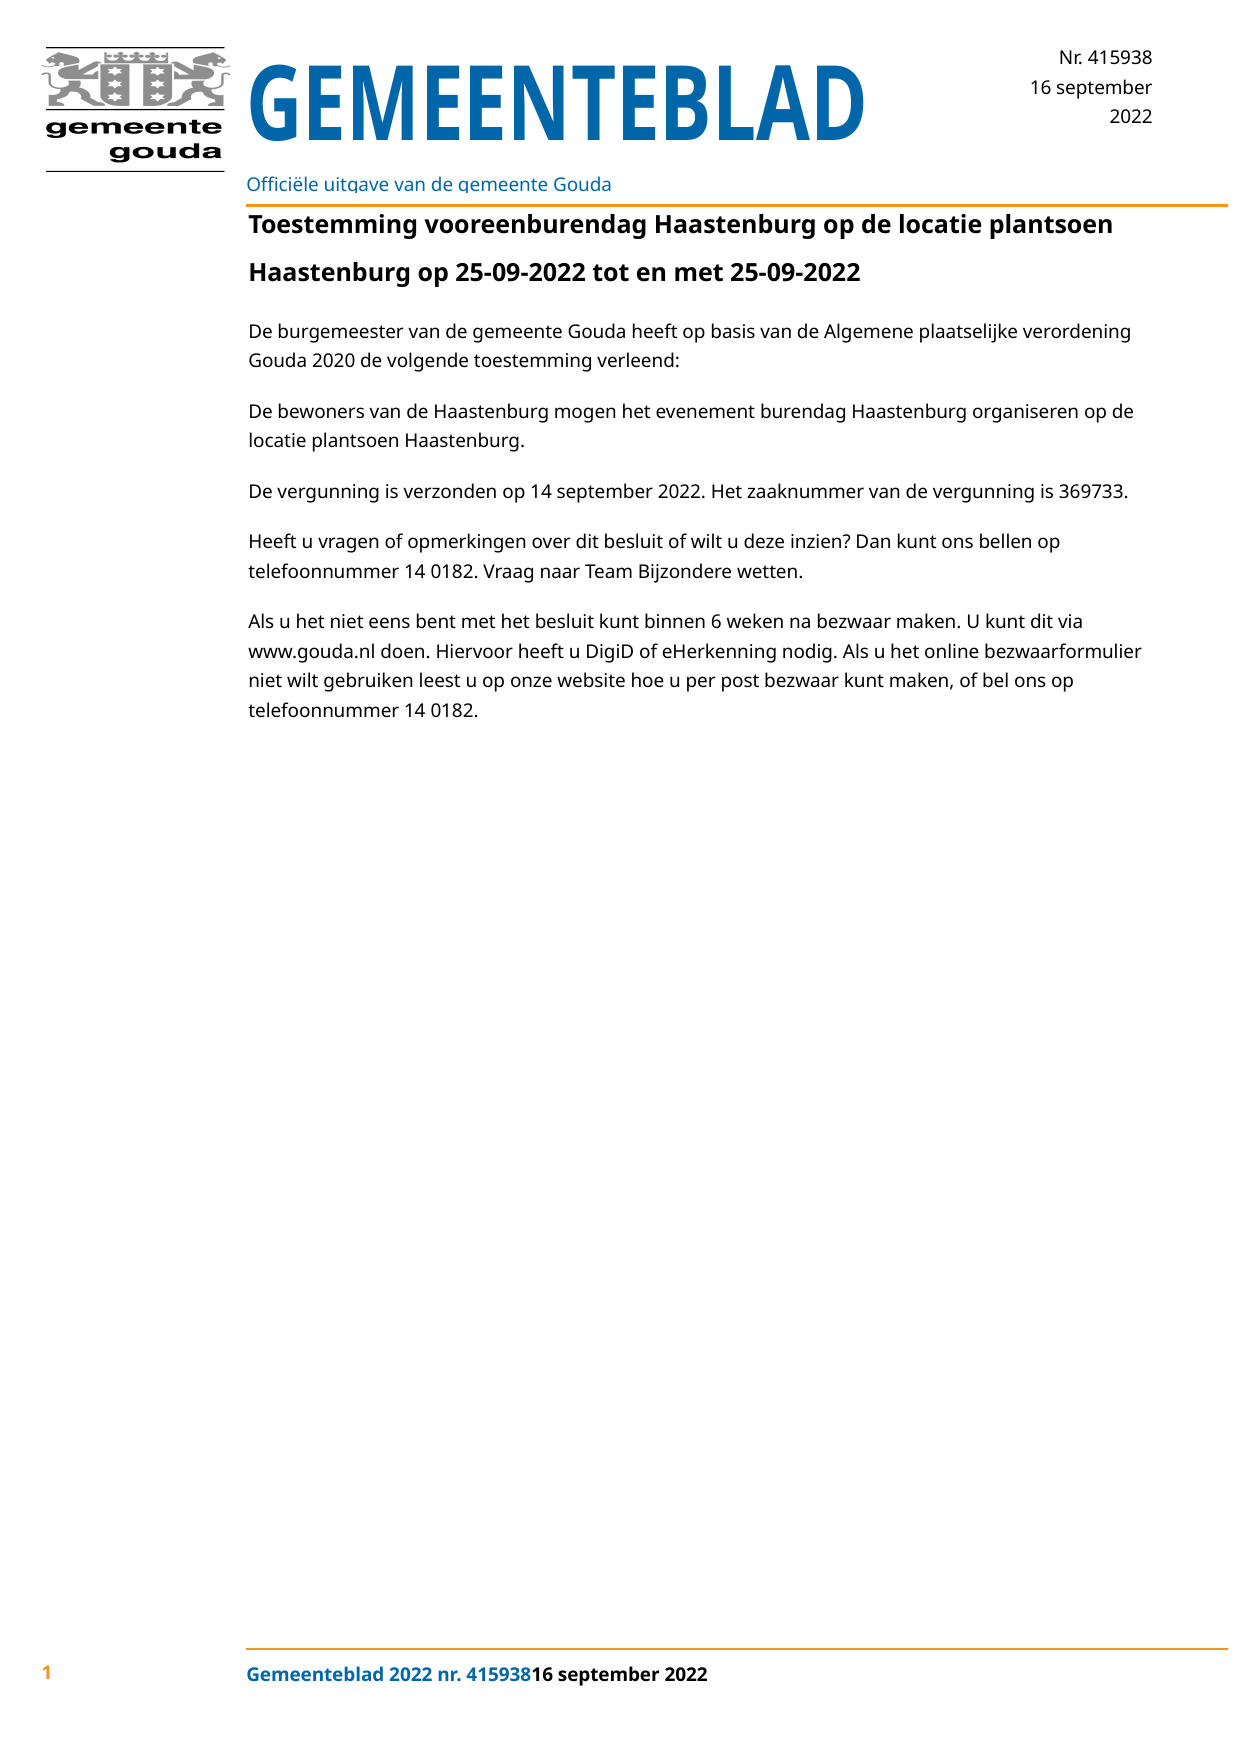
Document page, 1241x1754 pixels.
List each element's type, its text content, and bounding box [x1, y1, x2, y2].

text De bewoners van de Haastenburg mogen het evenement burendag Haastenburg organiseren op de locatie plantsoen Haastenburg. [248, 398, 1152, 453]
text Heeft u vragen of opmerkingen over dit besluit of wilt u deze inzien? Dan kunt ons bellen op telefoonnummer 14 0182. Vraag naar Team Bijzondere wetten. [248, 528, 1152, 584]
text De vergunning is verzonden op 14 september 2022. Het zaaknummer van de vergunning is 369733. [248, 478, 1152, 504]
text De burgemeester van de gemeente Gouda heeft op basis van de Algemene plaatselijke verordening Gouda 2020 de volgende toestemming verleend: [248, 318, 1152, 373]
picture [41, 47, 231, 172]
text Toestemming vooreenburendag Haastenburg op de locatie plantsoen Haastenburg op 25-09-2022 tot en met 25-09-2022 [248, 207, 1152, 288]
text Als u het niet eens bent met het besluit kunt binnen 6 weken na bezwaar maken. U kunt dit via www.gouda.nl doen. Hiervoor heeft u DigiD of eHerkenning nodig. Als u het online bezwaarformulier niet wilt gebruiken leest u op onze website hoe u per post bezwaar kunt maken, of bel ons op telefoonnummer 14 0182. [248, 608, 1152, 723]
